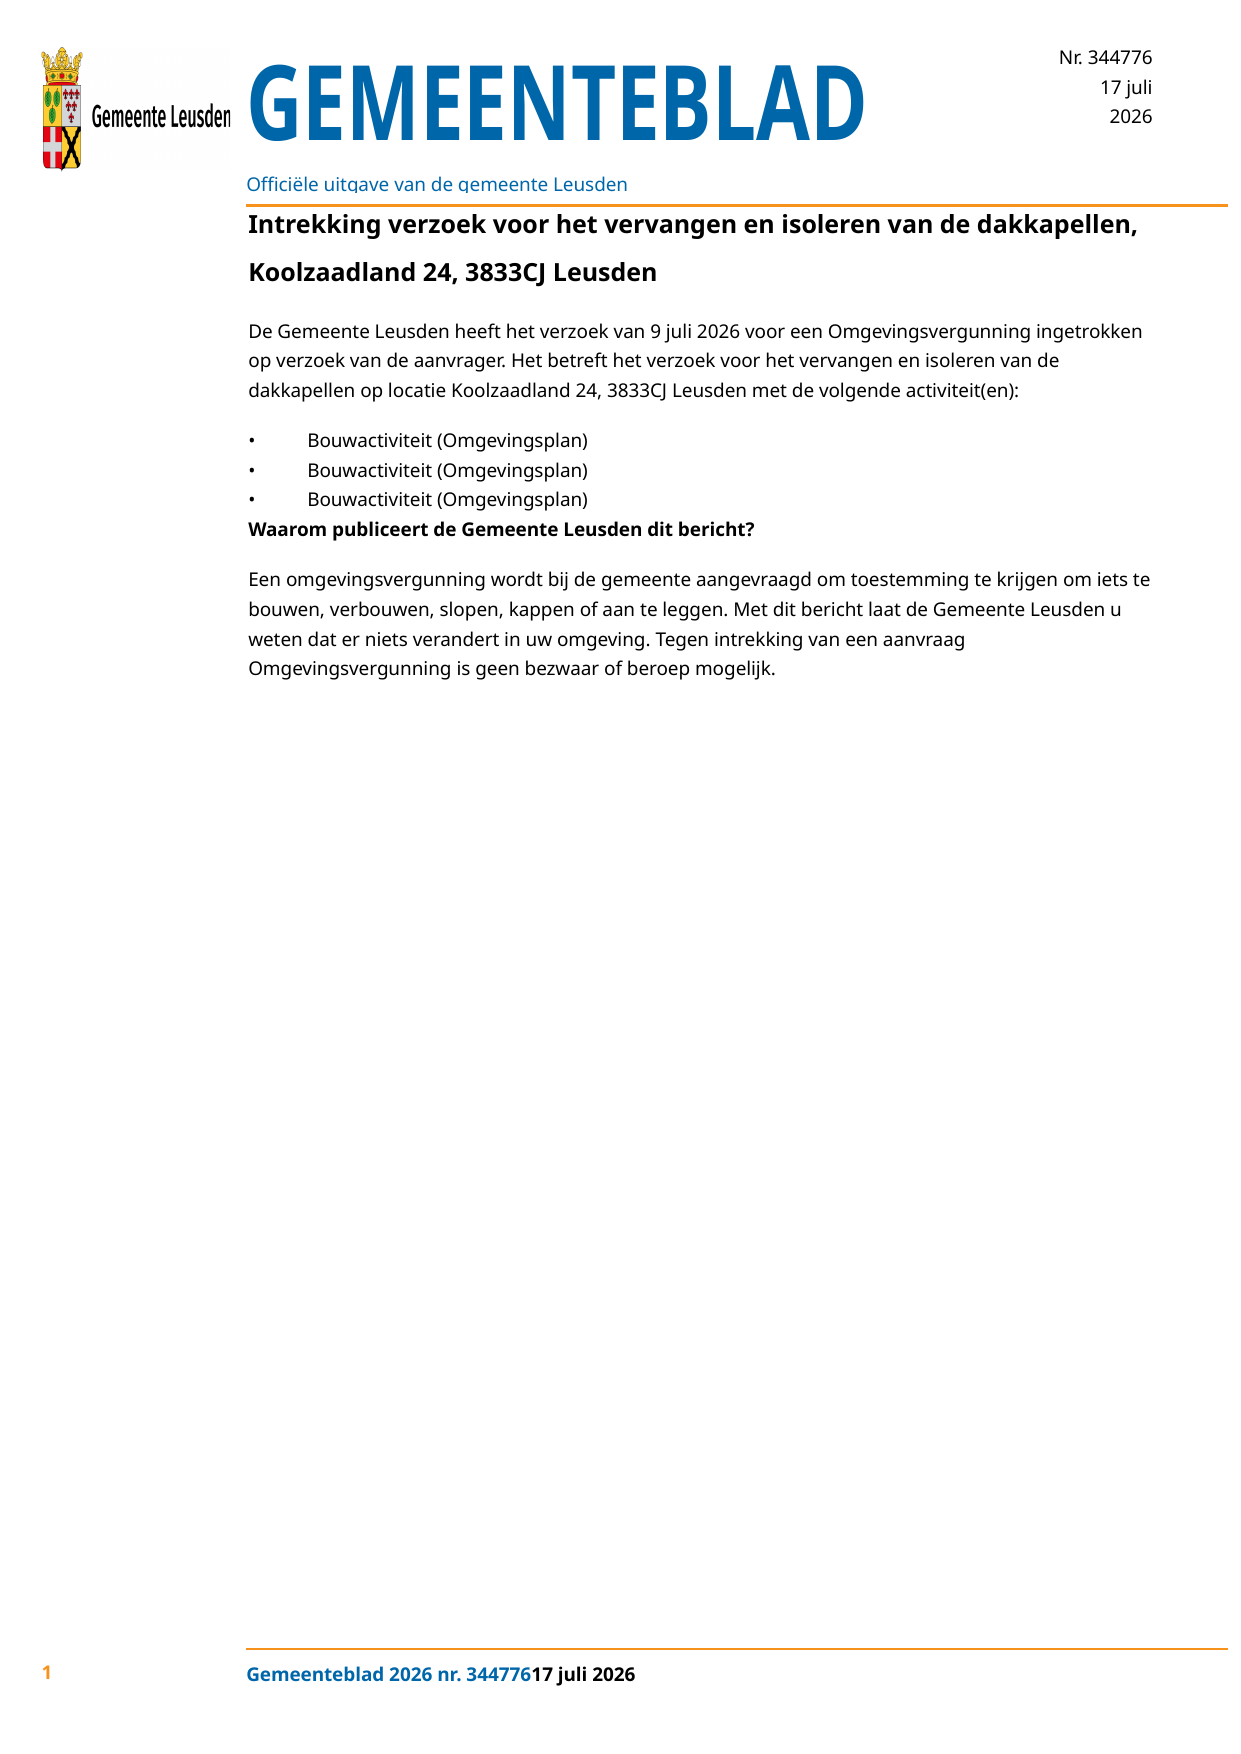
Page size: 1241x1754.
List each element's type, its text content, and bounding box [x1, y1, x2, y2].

list Bouwactiviteit (Omgevingsplan) [248, 487, 1152, 512]
text Een omgevingsvergunning wordt bij de gemeente aangevraagd om toestemming te krijgen om iets te bouwen, verbouwen, slopen, kappen of aan te leggen. Met dit bericht laat de Gemeente Leusden u weten dat er niets verandert in uw omgeving. Tegen intrekking van een aanvraag Omgevingsvergunning is geen bezwaar of beroep mogelijk. [248, 567, 1152, 681]
list Bouwactiviteit (Omgevingsplan) [248, 427, 1152, 453]
text Waarom publiceert de Gemeente Leusden dit bericht? [248, 516, 1152, 542]
text De Gemeente Leusden heeft het verzoek van 9 juli 2026 voor een Omgevingsvergunning ingetrokken op verzoek van de aanvrager. Het betreft het verzoek voor het vervangen en isoleren van de dakkapellen op locatie Koolzaadland 24, 3833CJ Leusden met de volgende activiteit(en): [248, 318, 1152, 403]
list Bouwactiviteit (Omgevingsplan) [248, 457, 1152, 483]
picture [41, 47, 231, 172]
text Intrekking verzoek voor het vervangen en isoleren van de dakkapellen, Koolzaadland 24, 3833CJ Leusden [248, 207, 1152, 288]
